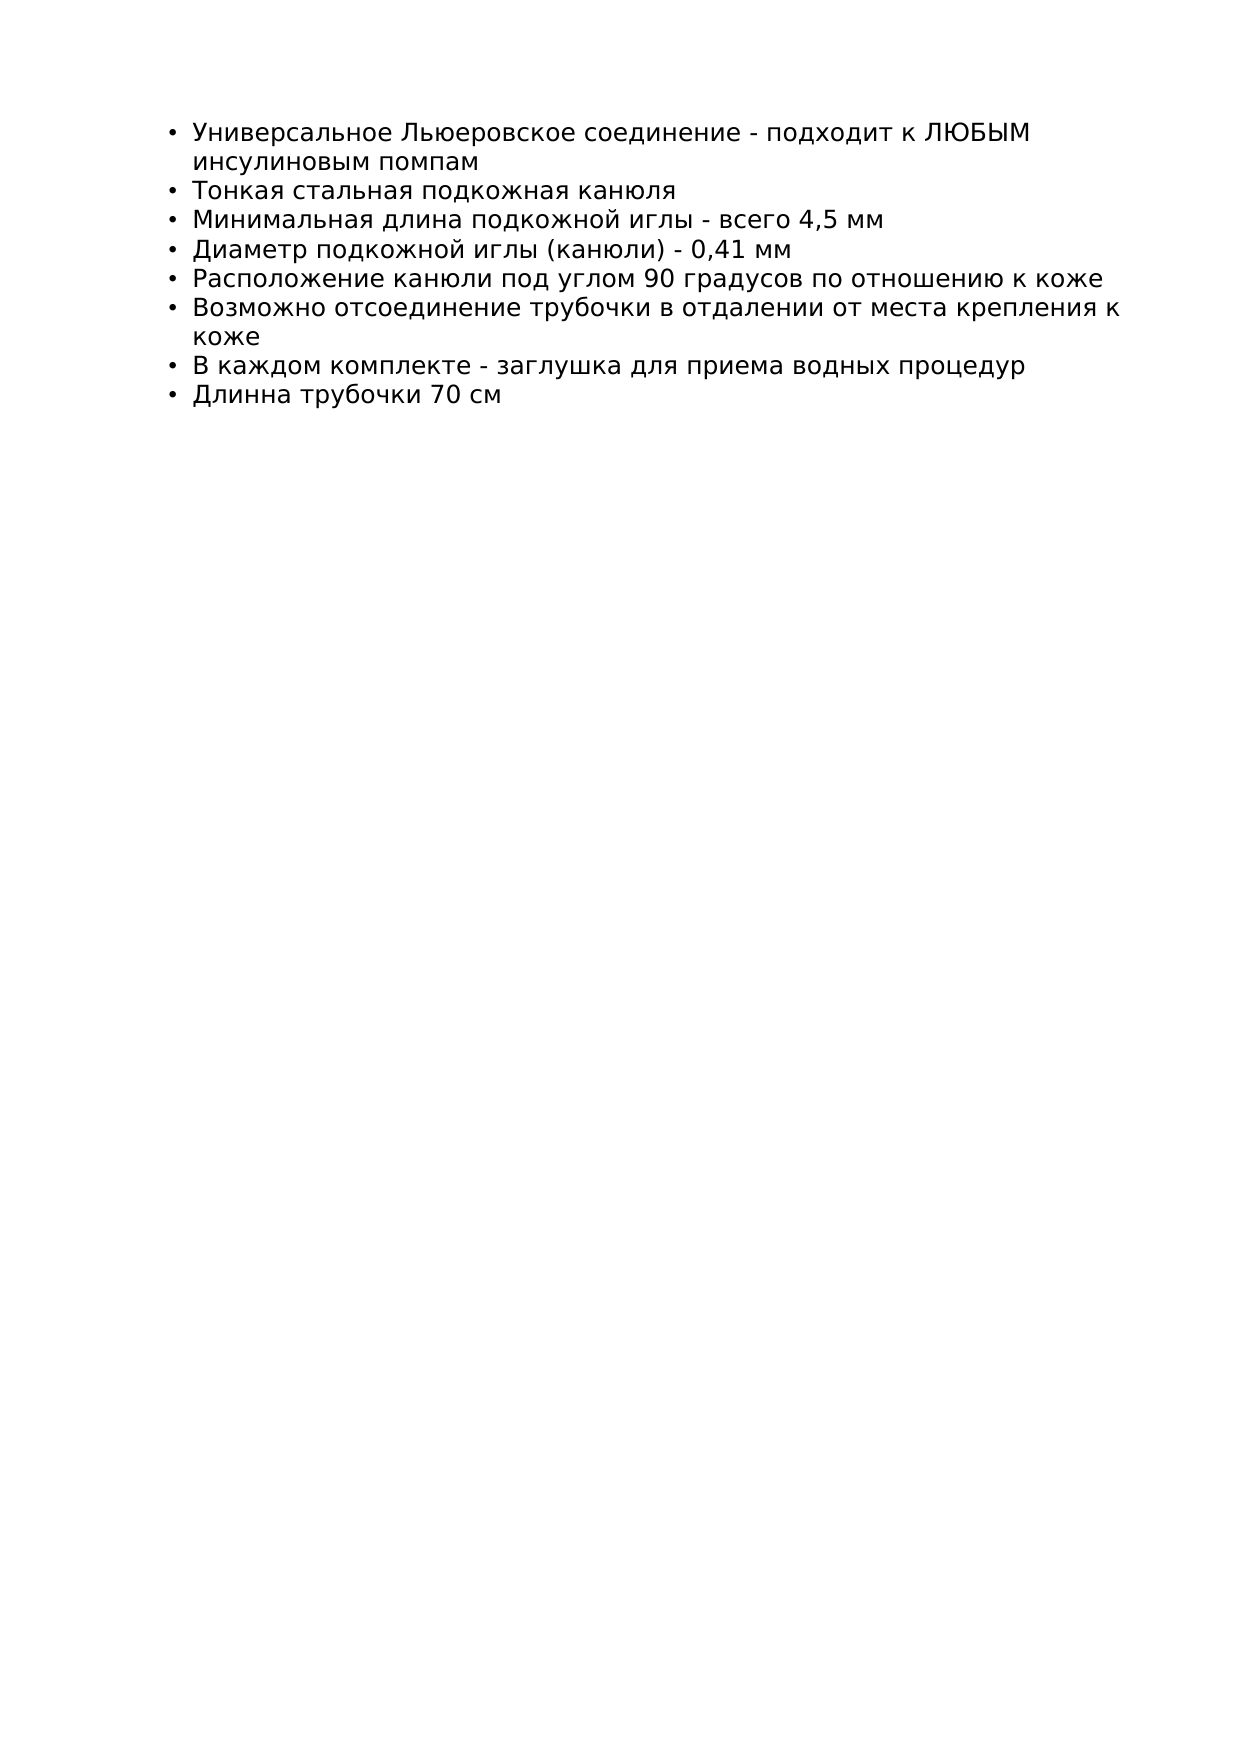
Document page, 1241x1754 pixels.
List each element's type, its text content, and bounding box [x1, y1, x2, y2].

list Расположение канюли под углом 90 градусов по отношению к коже [177, 264, 1122, 293]
list Минимальная длина подкожной иглы - всего 4,5 мм [177, 206, 1122, 235]
list Возможно отсоединение трубочки в отдалении от места крепления к коже [177, 293, 1122, 351]
list Длинна трубочки 70 см [177, 381, 1122, 410]
list Диаметр подкожной иглы (канюли) - 0,41 мм [177, 235, 1122, 264]
list Тонкая стальная подкожная канюля [177, 176, 1122, 206]
list В каждом комплекте - заглушка для приема водных процедур [177, 351, 1122, 381]
list Универсальное Льюеровское соединение - подходит к ЛЮБЫМ инсулиновым помпам [177, 118, 1122, 176]
